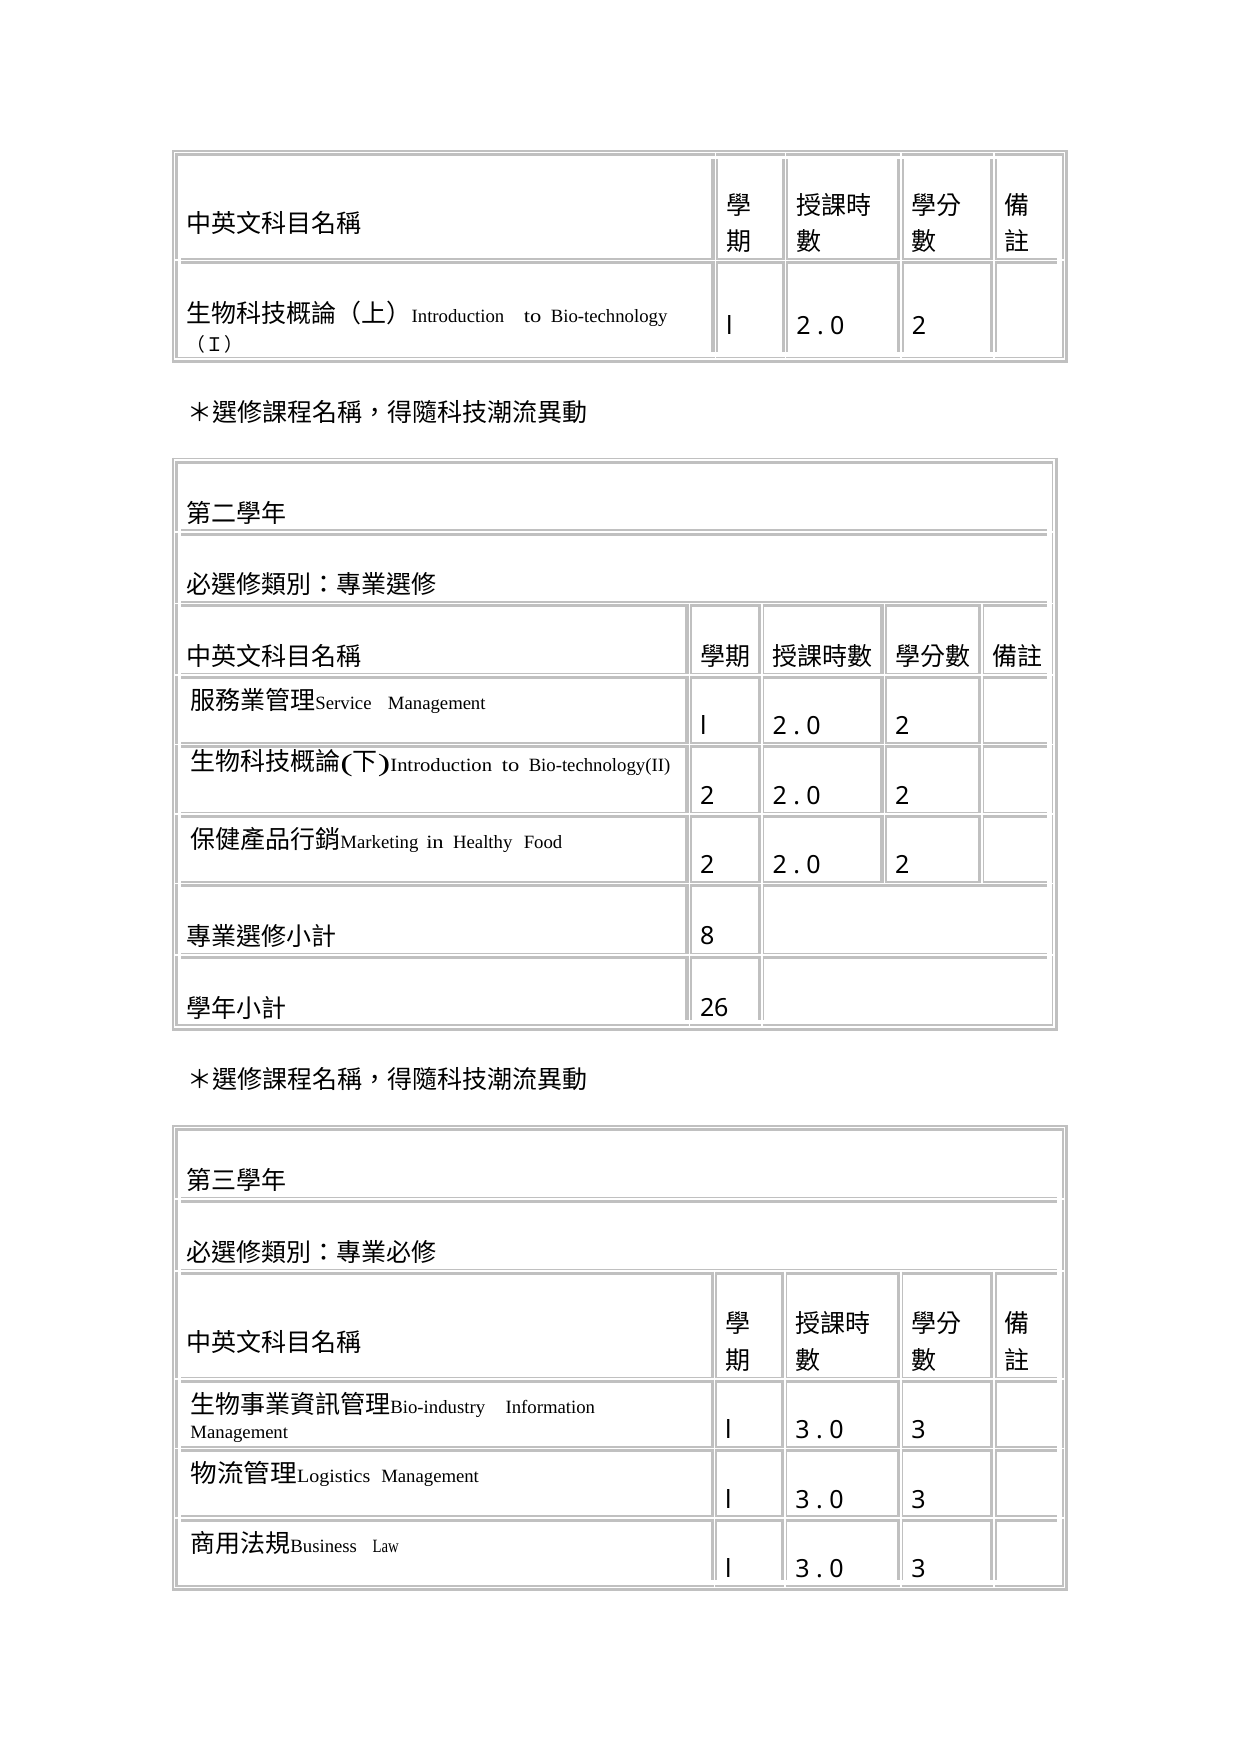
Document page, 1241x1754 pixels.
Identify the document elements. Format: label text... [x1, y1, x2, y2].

table_cell 中英文科目名稱 [175, 1269, 714, 1376]
table_cell [761, 881, 1055, 953]
text ＊選修課程名稱，得隨科技潮流異動 [187, 1060, 1053, 1096]
table_cell 備註 [981, 601, 1055, 673]
table_cell 學期 [717, 1275, 781, 1376]
table_cell l [717, 1383, 781, 1446]
table_cell 備註 [993, 152, 1065, 258]
table_cell 學分數 [900, 152, 993, 258]
table_cell 學期 [692, 607, 758, 673]
table_cell [981, 673, 1055, 742]
table_cell 備註 [993, 1269, 1065, 1376]
table_cell 授課時數 [785, 152, 900, 258]
table_cell 3 . 0 [787, 1452, 897, 1515]
table_cell l [692, 679, 758, 742]
table_cell 中英文科目名稱 [175, 601, 688, 673]
table_cell 2 . 0 [785, 258, 900, 357]
table_cell l [714, 1515, 784, 1585]
table_cell 專業選修小計 [175, 881, 688, 953]
table_cell 2 . 0 [764, 679, 880, 742]
table_cell 26 [689, 953, 761, 1024]
table_cell [993, 1376, 1065, 1446]
table_cell 必選修類別：專業選修 [175, 529, 1055, 601]
table_cell 8 [692, 887, 758, 953]
table_cell 3 [903, 1452, 990, 1515]
table_header 第三學年 [178, 1131, 1062, 1197]
table_cell 學期 [715, 152, 785, 258]
table_cell [993, 1446, 1065, 1515]
table_cell 2 [887, 748, 978, 812]
table_cell [761, 953, 1055, 1024]
table_cell [993, 258, 1065, 357]
table_cell 2 [887, 679, 978, 742]
table_cell 學年小計 [175, 953, 688, 1024]
table_cell [993, 1515, 1065, 1585]
table_cell 2 . 0 [764, 818, 880, 881]
table_header 第二學年 [178, 464, 1052, 529]
table_cell 學分數 [903, 1275, 990, 1376]
table_cell l [717, 1452, 781, 1515]
table_cell 商用法規Business Law [175, 1515, 714, 1585]
table_cell 3 . 0 [787, 1383, 897, 1446]
table_cell 中英文科目名稱 [178, 156, 714, 258]
table_cell [981, 742, 1055, 812]
table_cell 3 . 0 [784, 1515, 900, 1585]
table_cell 授課時數 [787, 1275, 897, 1376]
table_cell 學分數 [887, 607, 978, 673]
table_cell 2 [692, 748, 758, 812]
table_cell 授課時數 [764, 607, 880, 673]
table_cell 2 [887, 818, 978, 881]
table_cell 生物科技概論（上）Introduction to Bio-technology（Ｉ） [175, 258, 714, 357]
table_cell 服務業管理Service Management [175, 673, 688, 742]
table_cell 2 [692, 818, 758, 881]
table_cell 必選修類別：專業必修 [175, 1197, 1065, 1268]
text ＊選修課程名稱，得隨科技潮流異動 [187, 392, 1053, 428]
table_cell 物流管理Logistics Management [175, 1446, 714, 1515]
table_cell 2 [900, 258, 993, 357]
table_cell l [715, 258, 785, 357]
table_cell 保健產品行銷Marketing in Healthy Food [175, 812, 688, 881]
table_cell 3 [900, 1515, 993, 1585]
table_cell 3 [903, 1383, 990, 1446]
table_cell 生物科技概論(下)Introduction to Bio-technology(II) [175, 742, 688, 812]
table_cell [981, 812, 1055, 881]
table_cell 生物事業資訊管理Bio-industry Information Management [175, 1376, 714, 1446]
table_cell 2 . 0 [764, 748, 880, 812]
